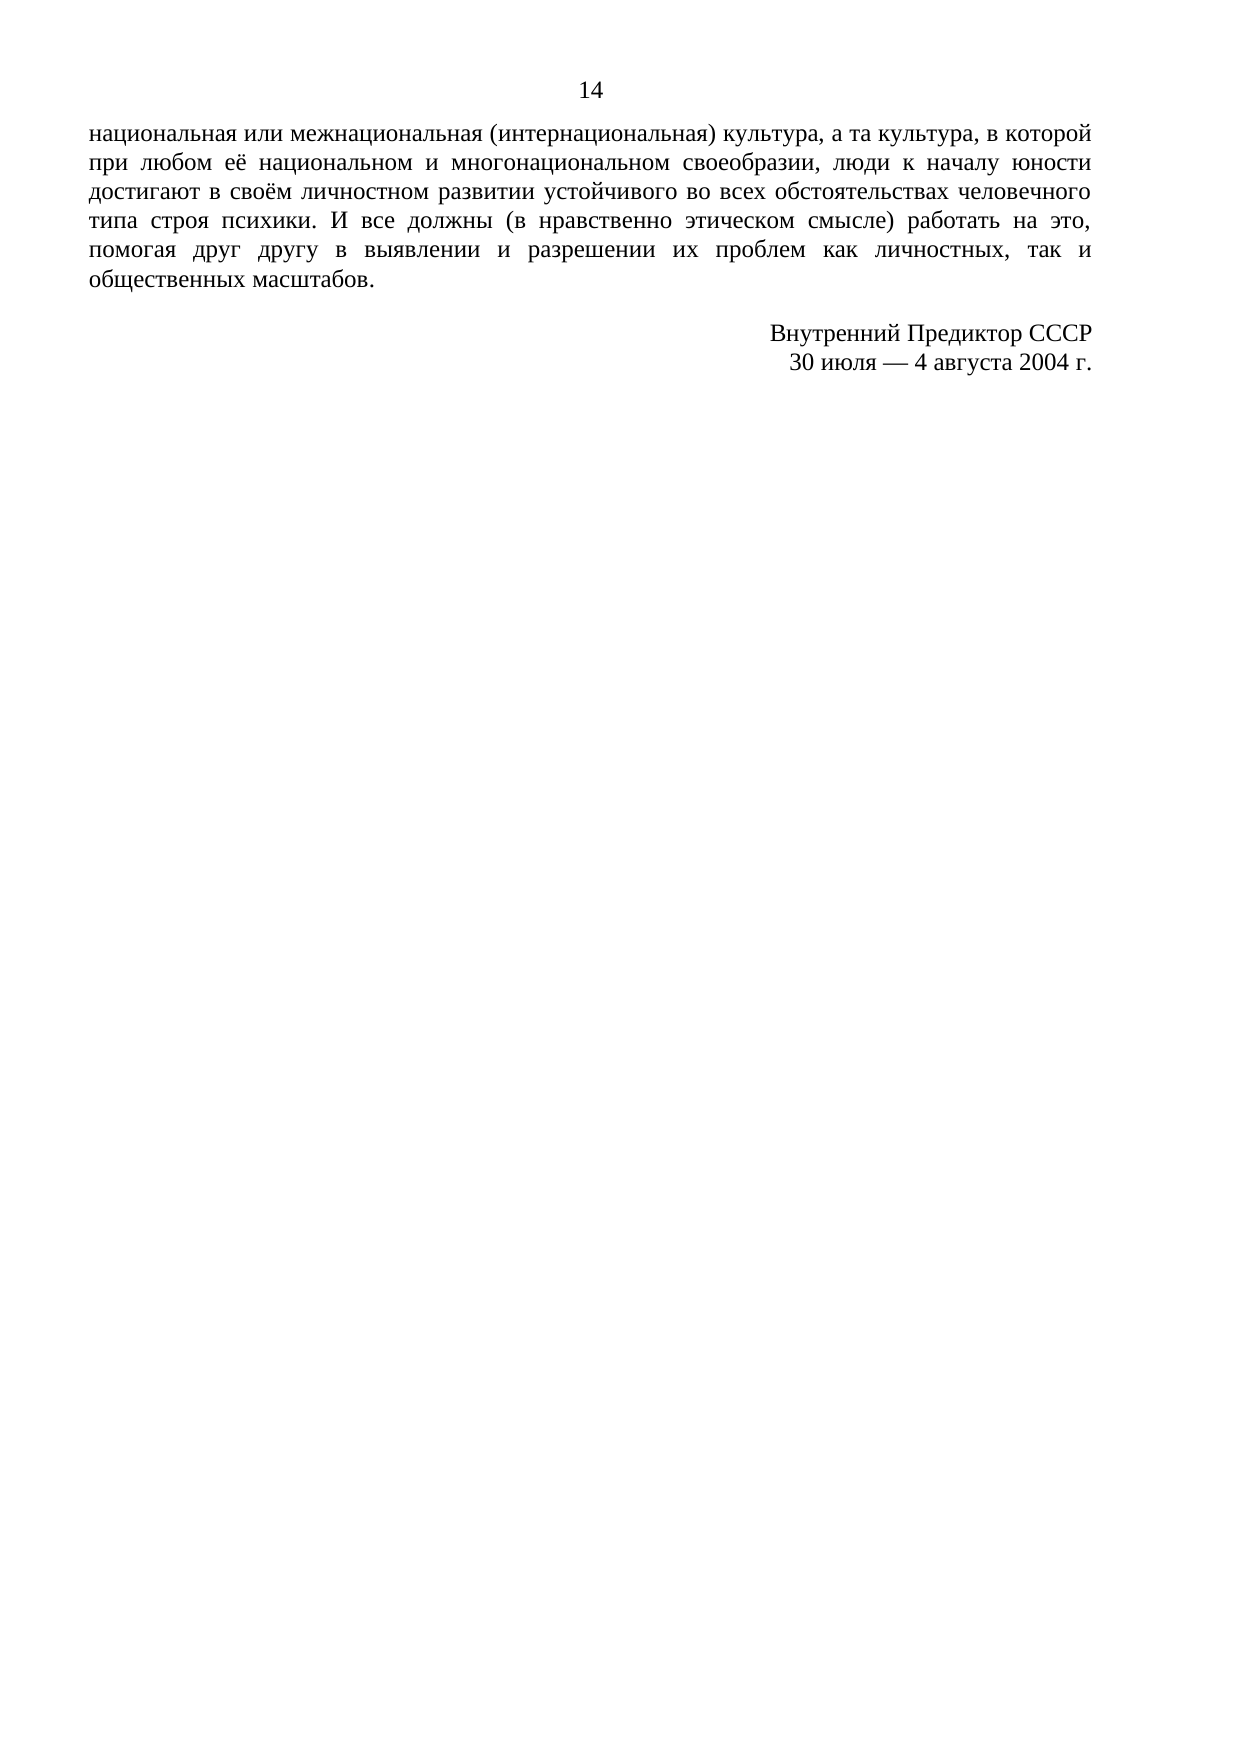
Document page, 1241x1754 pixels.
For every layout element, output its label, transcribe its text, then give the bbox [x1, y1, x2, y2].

text национальная или межнациональная (интернациональная) культура, а та культура, в которой при любом её национальном и многонациональном своеобразии, люди к началу юности достигают в своём личностном развитии устойчивого во всех обстоятельствах человечного типа строя психики. И все должны (в нравственно этическом смысле) работать на это, помогая друг другу в выявлении и разрешении их проблем как личностных, так и общественных масштабов. [89, 118, 1092, 292]
text 30 июля — 4 августа 2004 г. [89, 347, 1092, 376]
text Внутренний Предиктор СССР [89, 317, 1092, 347]
